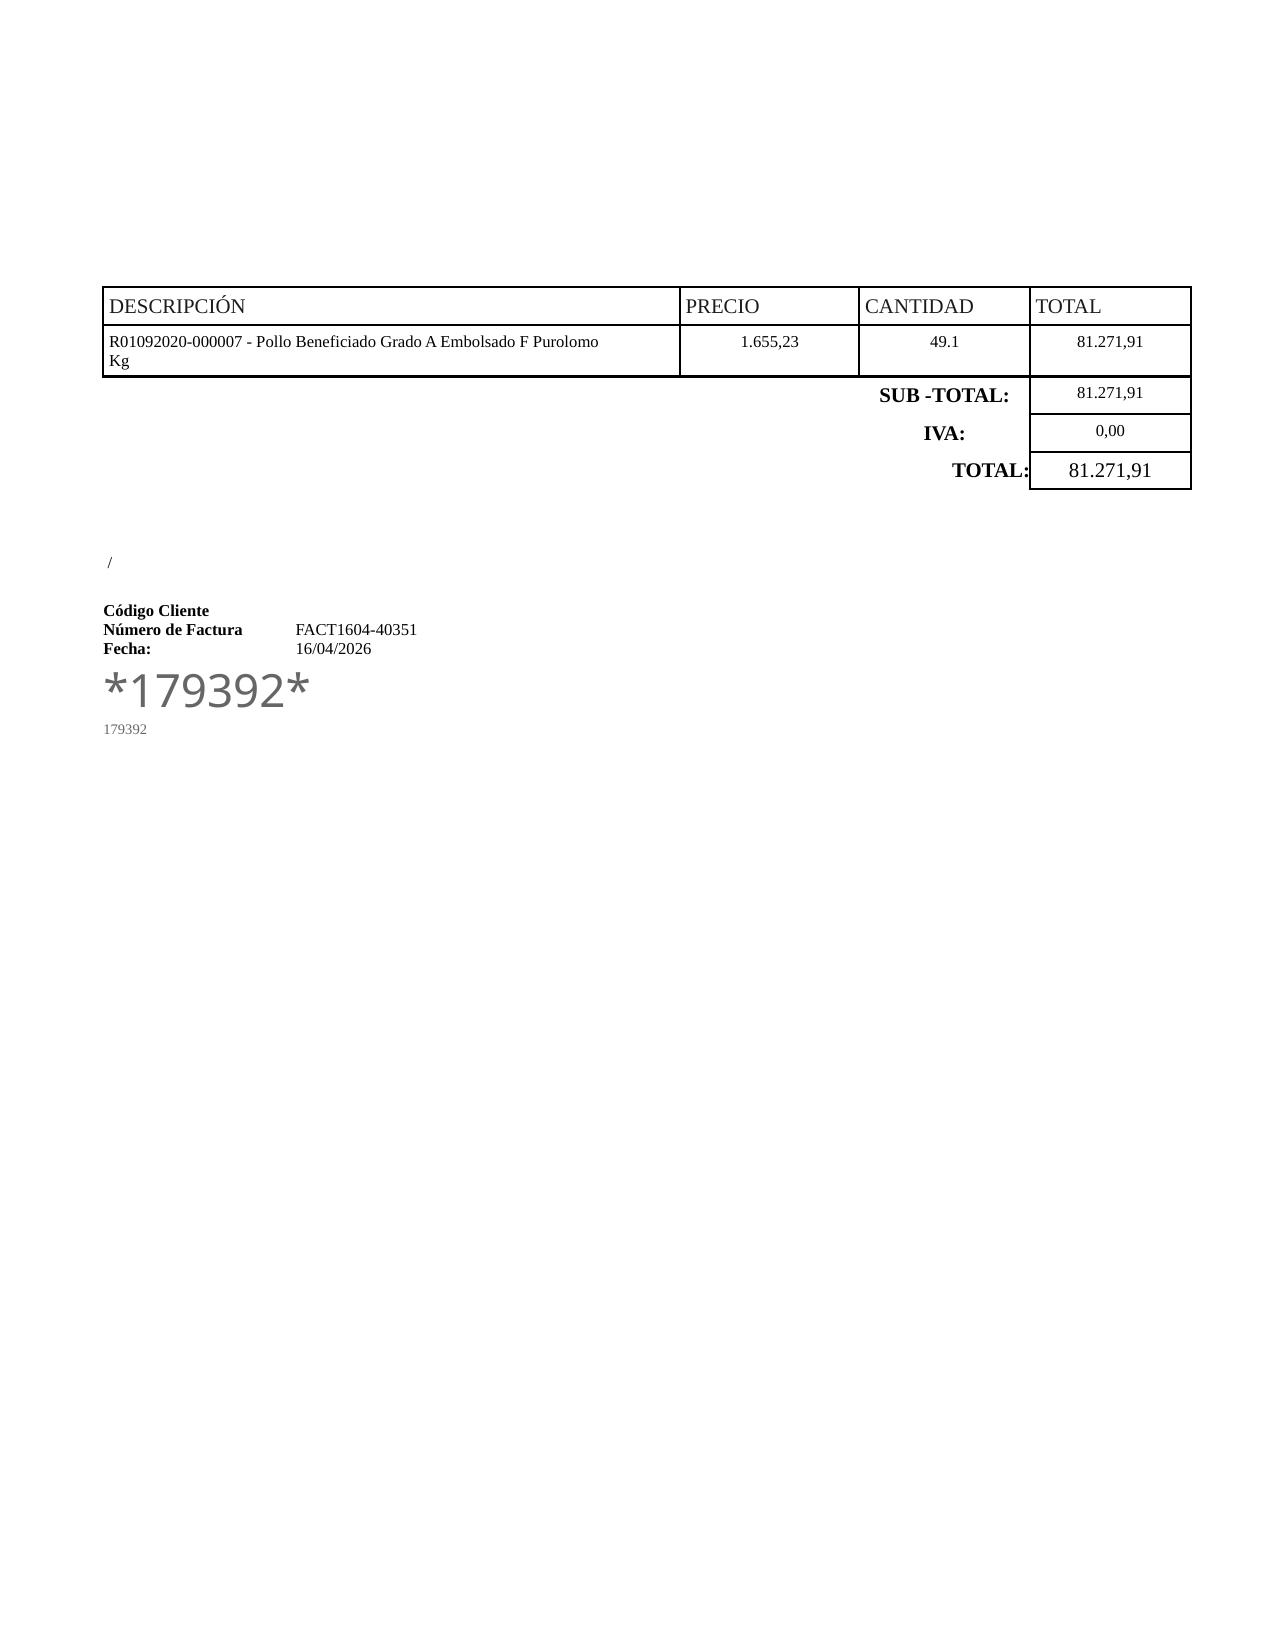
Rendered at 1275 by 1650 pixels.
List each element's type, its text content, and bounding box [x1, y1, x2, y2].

table_header [103, 490, 858, 514]
table_cell 0,00 [1031, 415, 1190, 451]
table_cell IVA: [859, 413, 1029, 451]
table_cell [103, 534, 858, 553]
text 179392 [103, 721, 1137, 737]
table_cell TOTAL: [859, 451, 1029, 488]
table_header DESCRIPCIÓN [104, 288, 679, 323]
table_cell 81.271,91 [1031, 453, 1190, 488]
table_cell [103, 378, 859, 488]
table_cell 81.271,91 [1031, 378, 1190, 413]
table_cell [103, 514, 858, 533]
table_header TOTAL [1031, 288, 1190, 323]
table_cell / [103, 553, 858, 572]
table_header [295, 601, 517, 620]
table_header Código Cliente [103, 601, 295, 620]
table_cell 81.271,91 [1031, 326, 1190, 375]
text *179392* [103, 658, 1137, 721]
table_header CANTIDAD [860, 288, 1029, 323]
table_cell 16/04/2026 [295, 639, 517, 658]
table_cell 49.1 [860, 326, 1029, 375]
table_cell 1.655,23 [681, 326, 858, 375]
table_cell Fecha: [103, 639, 295, 658]
table_cell Número de Factura [103, 620, 295, 639]
table_cell R01092020-000007 - Pollo Beneficiado Grado A Embolsado F Purolomo Kg [104, 326, 679, 375]
table_header PRECIO [681, 288, 858, 323]
table_cell FACT1604-40351 [295, 620, 517, 639]
table_cell SUB -TOTAL: [859, 378, 1029, 413]
